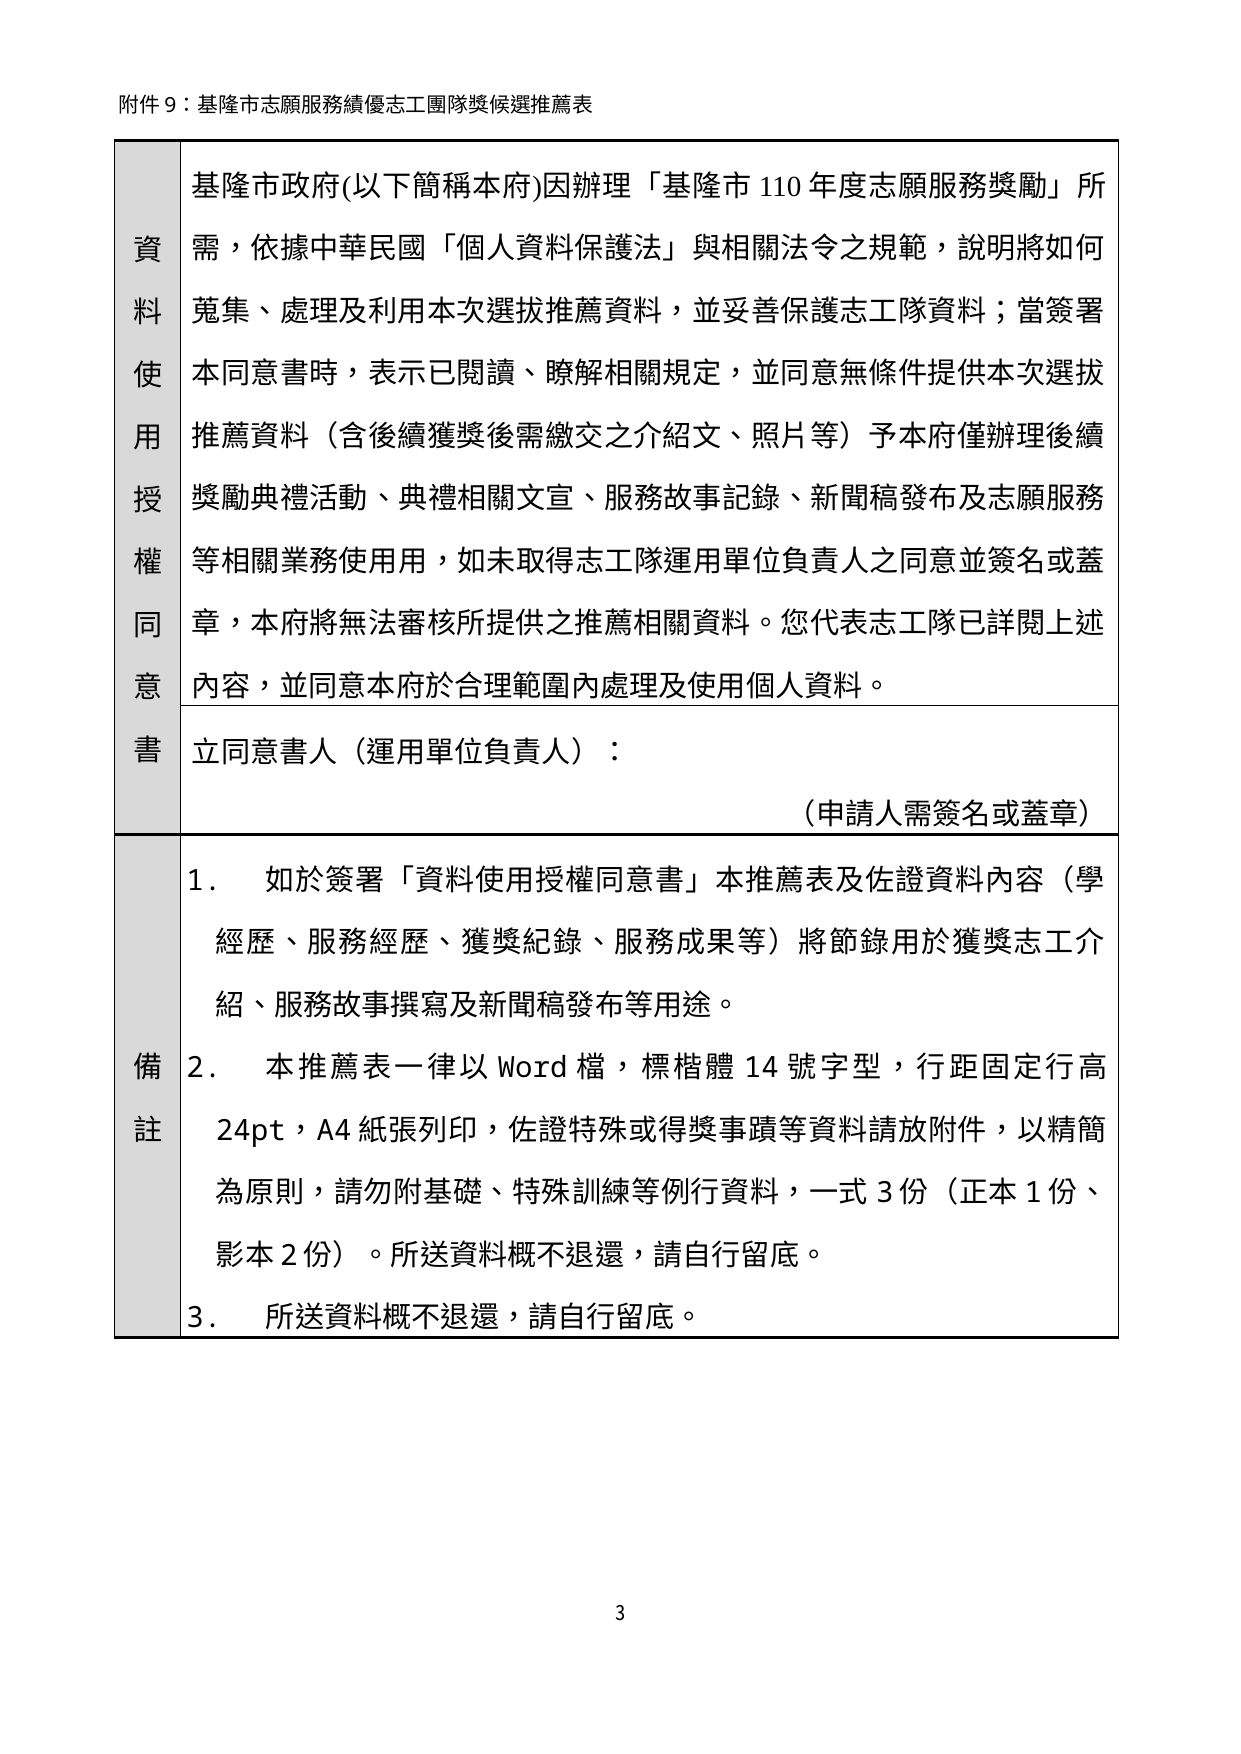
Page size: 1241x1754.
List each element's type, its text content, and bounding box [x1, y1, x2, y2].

table_cell 如於簽署「資料使用授權同意書」本推薦表及佐證資料內容（學經歷、服務經歷、獲獎紀錄、服務成果等）將節錄用於獲獎志工介紹、服務故事撰寫及新聞稿發布等用途。 本推薦表一律以Word檔，標楷體14號字型，行距固定行高24pt，A4紙張列印，佐證特殊或得獎事蹟等資料請放附件，以精簡為原則，請勿附基礎、特殊訓練等例行資料，一式3份（正本1份、影本2份）。所送資料概不退還，請自行留底。 所送資料概不退還，請自行留底。 [181, 836, 1118, 1336]
table_cell 資料使用授權同意書 [115, 142, 180, 833]
table_cell 備註 [115, 836, 180, 1336]
table_cell 基隆市政府(以下簡稱本府)因辦理「基隆市110年度志願服務獎勵」所需，依據中華民國「個人資料保護法」與相關法令之規範，說明將如何蒐集、處理及利用本次選拔推薦資料，並妥善保護志工隊資料；當簽署本同意書時，表示已閱讀、瞭解相關規定，並同意無條件提供本次選拔推薦資料（含後續獲獎後需繳交之介紹文、照片等）予本府僅辦理後續獎勵典禮活動、典禮相關文宣、服務故事記錄、新聞稿發布及志願服務等相關業務使用用，如未取得志工隊運用單位負責人之同意並簽名或蓋章，本府將無法審核所提供之推薦相關資料。您代表志工隊已詳閱上述內容，並同意本府於合理範圍內處理及使用個人資料。 [181, 142, 1118, 704]
table_cell 立同意書人（運用單位負責人）： （申請人需簽名或蓋章） [181, 706, 1118, 833]
